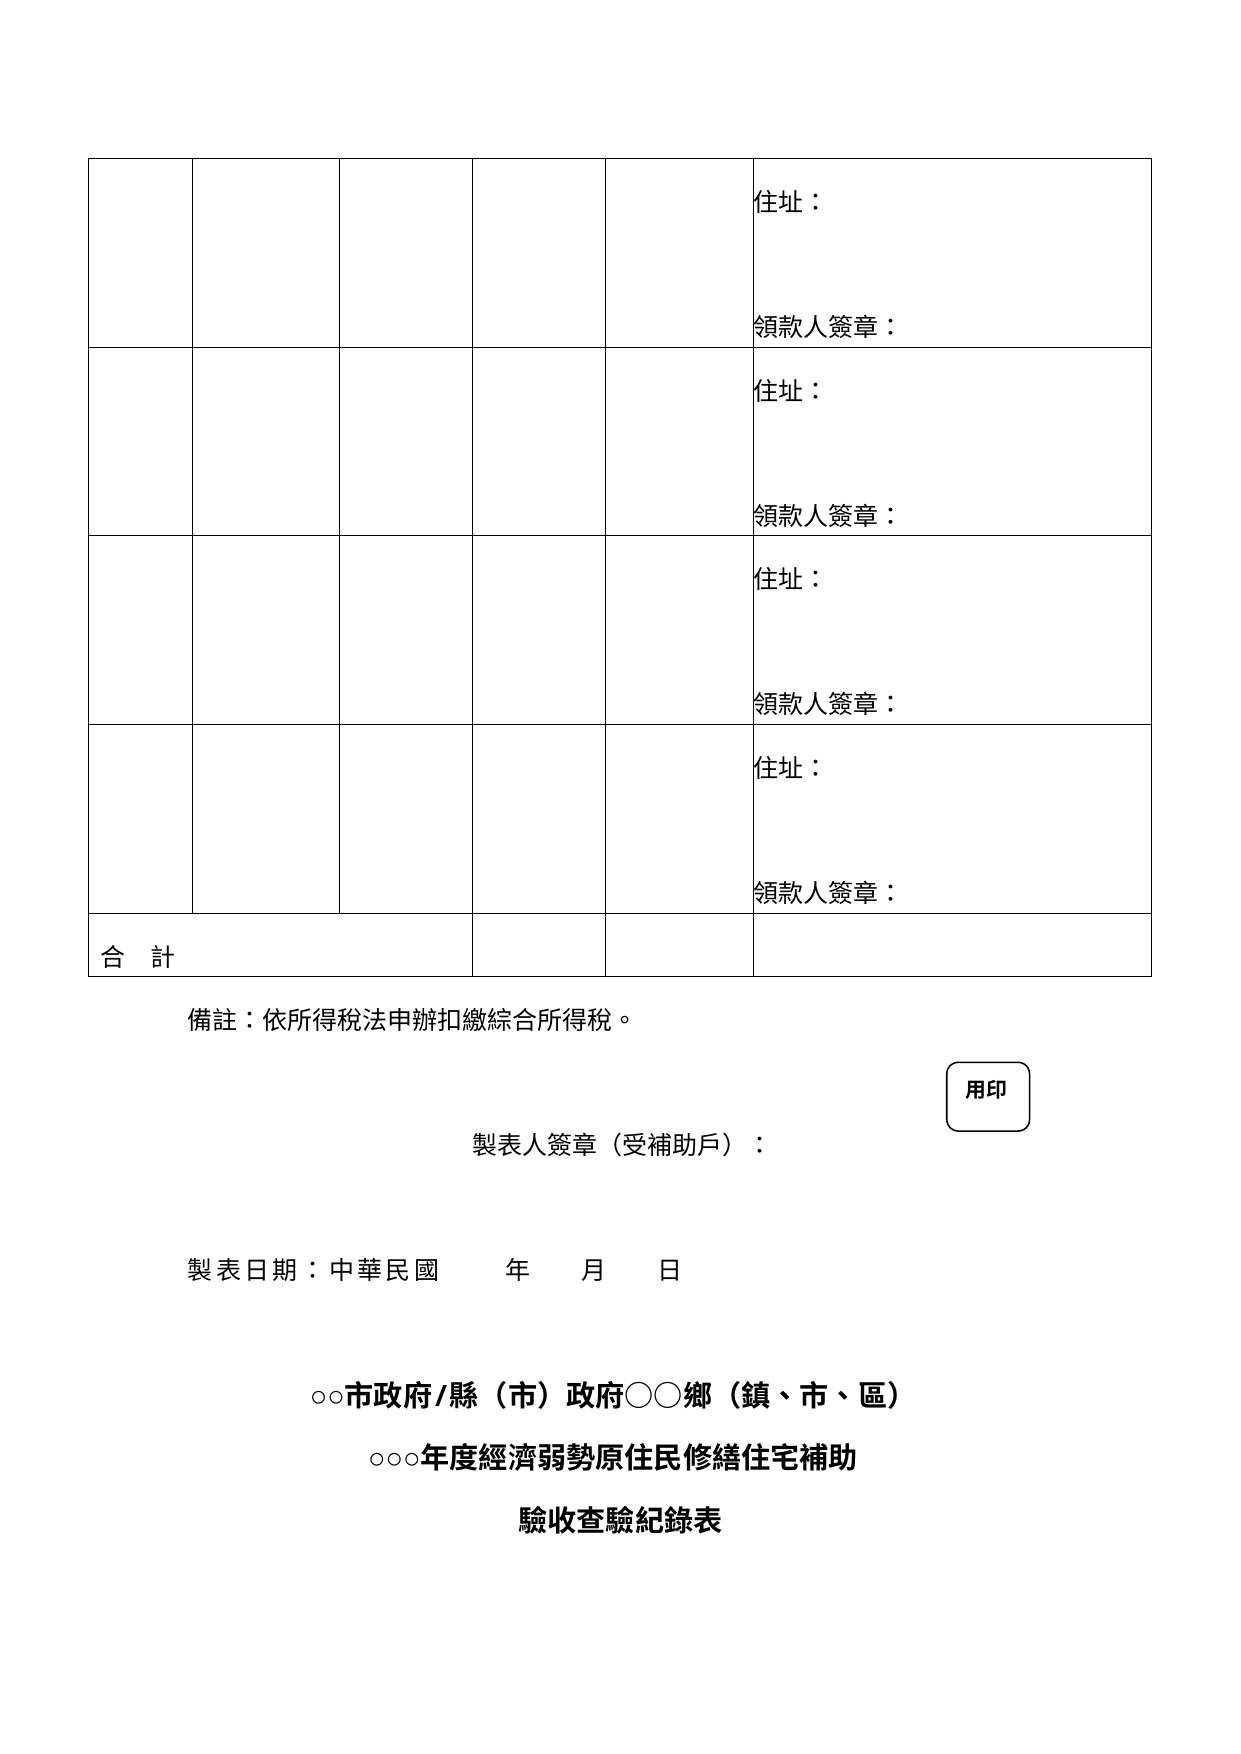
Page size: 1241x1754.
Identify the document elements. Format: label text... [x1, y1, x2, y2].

table_cell [473, 536, 605, 724]
table_cell [89, 536, 192, 724]
table_cell [473, 914, 605, 976]
text 備註：依所得稅法申辦扣繳綜合所得稅。 [187, 977, 1053, 1039]
table_cell [473, 159, 605, 347]
table_cell 合 計 [89, 914, 472, 976]
table_cell [89, 348, 192, 535]
table_cell [473, 348, 605, 535]
table_cell [606, 725, 753, 912]
table_cell 住址： 領款人簽章： [754, 536, 1151, 724]
table_cell [89, 725, 192, 912]
text 驗收查驗紀錄表 [187, 1477, 1053, 1539]
table_cell [89, 159, 192, 347]
table_cell [606, 348, 753, 535]
text ○○市政府/縣（市）政府○○鄉（鎮、市、區） [187, 1352, 1053, 1414]
text 製表人簽章（受補助戶）： [187, 1102, 1053, 1164]
text 製表日期：中華民國 年 月 日 [187, 1227, 1053, 1289]
table_cell [340, 348, 472, 535]
table_cell [473, 725, 605, 912]
table_cell [193, 159, 339, 347]
table_cell 住址： 領款人簽章： [754, 348, 1151, 535]
table_cell [340, 725, 472, 912]
table_cell [606, 536, 753, 724]
table_cell [193, 725, 339, 912]
table_cell 住址： 領款人簽章： [754, 159, 1151, 347]
table_cell [606, 159, 753, 347]
table_cell [193, 348, 339, 535]
table_cell 住址： 領款人簽章： [754, 725, 1151, 912]
text ○○○年度經濟弱勢原住民修繕住宅補助 [187, 1414, 1053, 1477]
table_cell [606, 914, 753, 976]
table_cell [193, 536, 339, 724]
table_cell [340, 536, 472, 724]
table_cell [340, 159, 472, 347]
table_cell [754, 914, 1151, 976]
